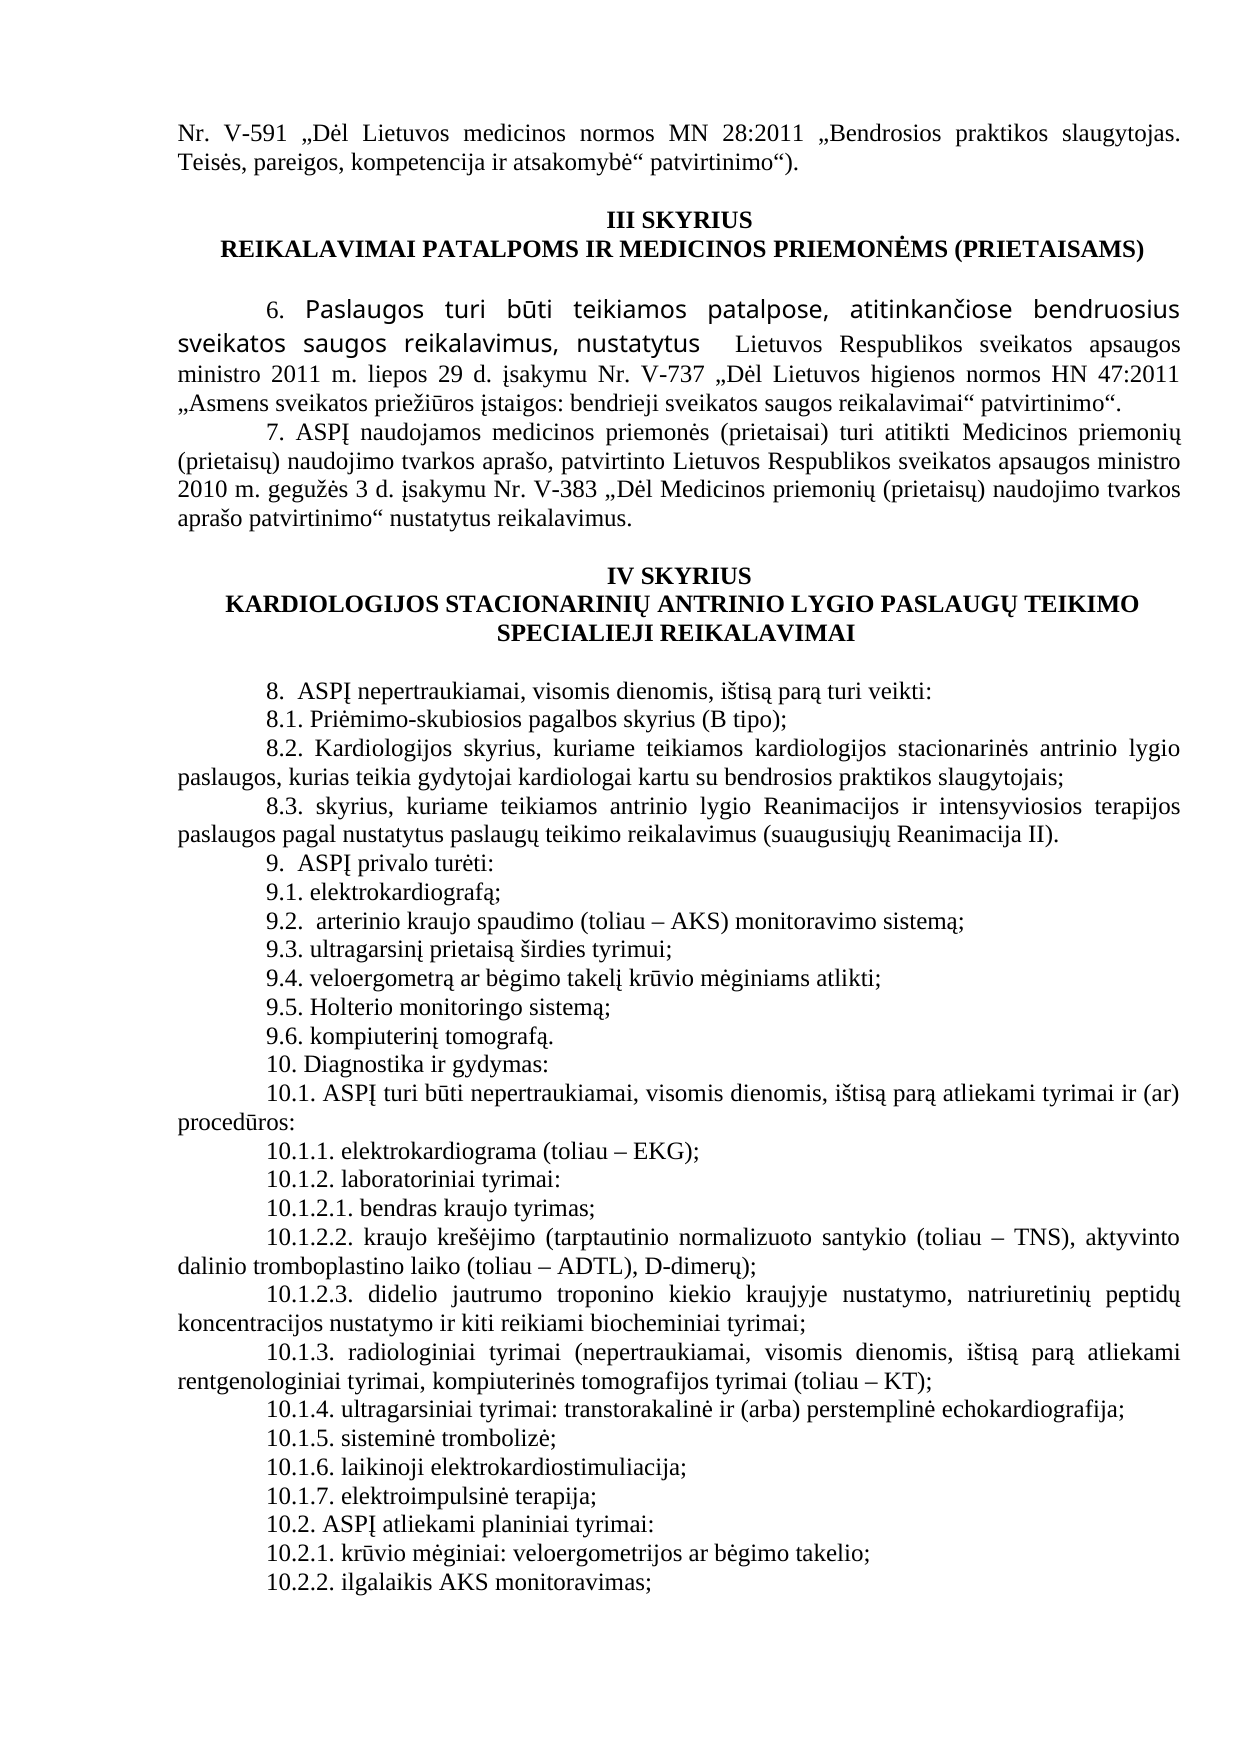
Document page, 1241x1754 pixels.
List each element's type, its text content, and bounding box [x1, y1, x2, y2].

text 10.2.2. ilgalaikis AKS monitoravimas; [177, 1567, 1181, 1596]
text 10.1.2.3. didelio jautrumo troponino kiekio kraujyje nustatymo, natriuretinių peptidų koncentracijos nustatymo ir kiti reikiami biocheminiai tyrimai; [177, 1279, 1181, 1337]
text KARDIOLOGIJOS STACIONARINIŲ ANTRINIO LYGIO PASLAUGŲ TEIKIMO SPECIALIEJI REIKALAVIMAI [177, 589, 1181, 647]
text 10.1.1. elektrokardiograma (toliau – EKG); [177, 1136, 1181, 1164]
text 6. Paslaugos turi būti teikiamos patalpose, atitinkančiose bendruosius sveikatos saugos reikalavimus, nustatytus Lietuvos Respublikos sveikatos apsaugos ministro 2011 m. liepos 29 d. įsakymu Nr. V-737 „Dėl Lietuvos higienos normos HN 47:2011 „Asmens sveikatos priežiūros įstaigos: bendrieji sveikatos saugos reikalavimai“ patvirtinimo“. [177, 291, 1181, 417]
text 8.1. Priėmimo-skubiosios pagalbos skyrius (B tipo); [177, 704, 1181, 733]
text 10.1.4. ultragarsiniai tyrimai: transtorakalinė ir (arba) perstemplinė echokardiografija; [177, 1394, 1181, 1423]
text 9.2. arterinio kraujo spaudimo (toliau – AKS) monitoravimo sistemą; [177, 906, 1181, 934]
text 9.5. Holterio monitoringo sistemą; [177, 992, 1181, 1021]
text 9.6. kompiuterinį tomografą. [177, 1021, 1181, 1049]
text III SKYRIUS [177, 205, 1181, 234]
text 10.1.2. laboratoriniai tyrimai: [177, 1164, 1181, 1193]
text 10. Diagnostika ir gydymas: [177, 1049, 1181, 1078]
text 10.1.7. elektroimpulsinė terapija; [177, 1481, 1181, 1509]
text 7. ASPĮ naudojamos medicinos priemonės (prietaisai) turi atitikti Medicinos priemonių (prietaisų) naudojimo tvarkos aprašo, patvirtinto Lietuvos Respublikos sveikatos apsaugos ministro 2010 m. gegužės 3 d. įsakymu Nr. V-383 „Dėl Medicinos priemonių (prietaisų) naudojimo tvarkos aprašo patvirtinimo“ nustatytus reikalavimus. [177, 417, 1181, 532]
text 9.4. veloergometrą ar bėgimo takelį krūvio mėginiams atlikti; [177, 963, 1181, 992]
text 10.1. ASPĮ turi būti nepertraukiamai, visomis dienomis, ištisą parą atliekami tyrimai ir (ar) procedūros: [177, 1078, 1181, 1136]
text 8.3. skyrius, kuriame teikiamos antrinio lygio Reanimacijos ir intensyviosios terapijos paslaugos pagal nustatytus paslaugų teikimo reikalavimus (suaugusiųjų Reanimacija II). [177, 791, 1181, 848]
text 10.1.3. radiologiniai tyrimai (nepertraukiamai, visomis dienomis, ištisą parą atliekami rentgenologiniai tyrimai, kompiuterinės tomografijos tyrimai (toliau – KT); [177, 1337, 1181, 1394]
text 10.2.1. krūvio mėginiai: veloergometrijos ar bėgimo takelio; [177, 1538, 1181, 1567]
text 10.1.2.1. bendras kraujo tyrimas; [177, 1193, 1181, 1222]
text 8. ASPĮ nepertraukiamai, visomis dienomis, ištisą parą turi veikti: [177, 676, 1181, 704]
text 9. ASPĮ privalo turėti: [177, 848, 1181, 877]
text Nr. V-591 „Dėl Lietuvos medicinos normos MN 28:2011 „Bendrosios praktikos slaugytojas. Teisės, pareigos, kompetencija ir atsakomybė“ patvirtinimo“). [177, 118, 1181, 176]
text 10.1.2.2. kraujo krešėjimo (tarptautinio normalizuoto santykio (toliau – TNS), aktyvinto dalinio tromboplastino laiko (toliau – ADTL), D-dimerų); [177, 1222, 1181, 1279]
text IV SKYRIUS [177, 561, 1181, 589]
text REIKALAVIMAI PATALPOMS IR MEDICINOS PRIEMONĖMS (PRIETAISAMS) [177, 234, 1181, 263]
text 8.2. Kardiologijos skyrius, kuriame teikiamos kardiologijos stacionarinės antrinio lygio paslaugos, kurias teikia gydytojai kardiologai kartu su bendrosios praktikos slaugytojais; [177, 733, 1181, 791]
text 10.1.6. laikinoji elektrokardiostimuliacija; [177, 1452, 1181, 1481]
text 9.3. ultragarsinį prietaisą širdies tyrimui; [177, 934, 1181, 963]
text 10.2. ASPĮ atliekami planiniai tyrimai: [177, 1509, 1181, 1538]
text 10.1.5. sisteminė trombolizė; [177, 1423, 1181, 1452]
text 9.1. elektrokardiografą; [177, 877, 1181, 906]
